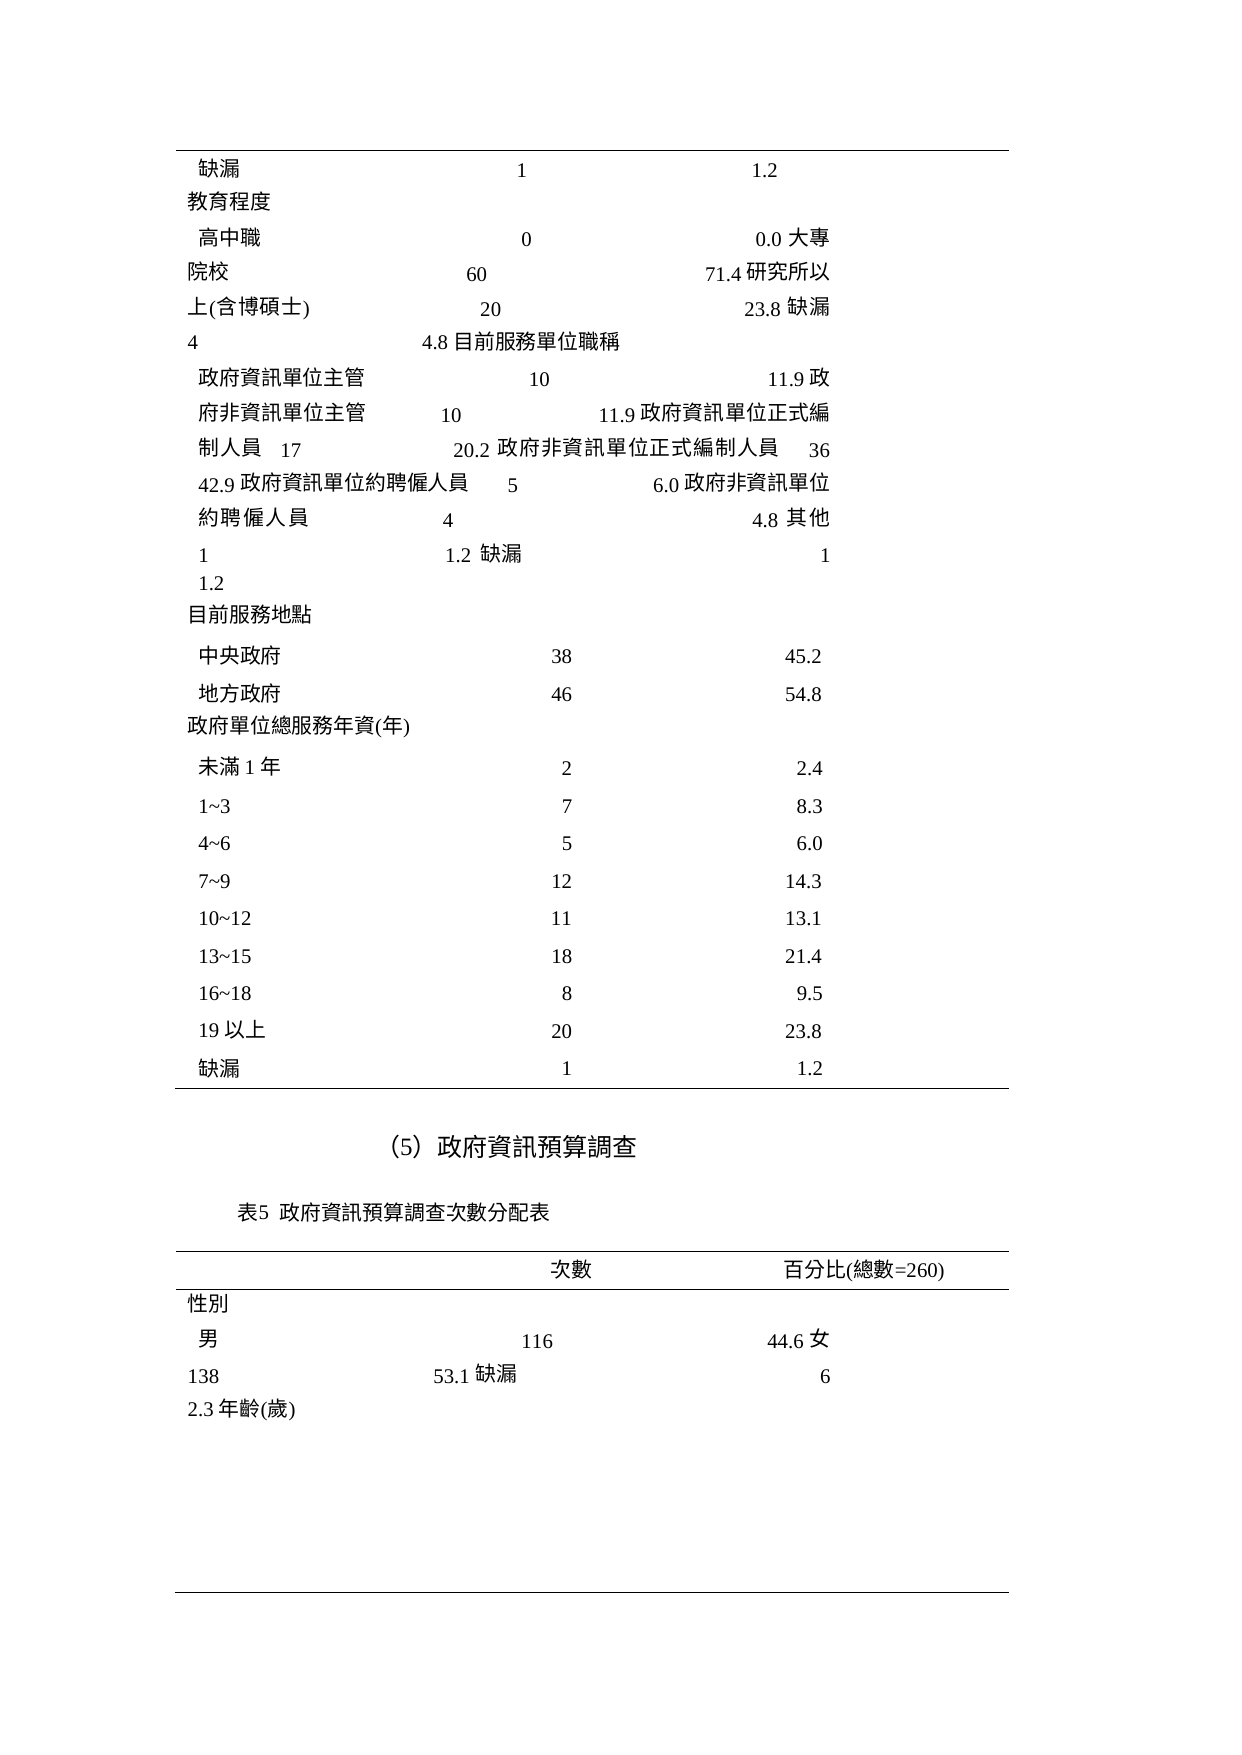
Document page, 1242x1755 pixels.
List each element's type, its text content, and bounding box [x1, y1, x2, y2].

table_cell 20 [416, 1013, 678, 1050]
table_cell 6.0 [678, 826, 1009, 863]
text 缺漏 1 1.2 [198, 151, 828, 182]
table_cell 政府單位總服務年資(年) [175, 705, 1009, 750]
table_header 38 [416, 635, 678, 675]
table_cell 地方政府 [175, 675, 416, 705]
table_cell 8.3 [678, 788, 1009, 826]
table_cell 11 [416, 901, 678, 938]
table_cell 13~15 [175, 938, 416, 976]
text 教育程度 [187, 185, 1069, 216]
table_cell 1 [416, 1050, 678, 1088]
table_cell 14.3 [678, 863, 1009, 901]
table_cell 8 [416, 976, 678, 1013]
table_cell 12 [416, 863, 678, 901]
table_cell 18 [416, 938, 678, 976]
text 目前服務地點 [187, 599, 1069, 629]
table_header 45.2 [678, 635, 1009, 675]
table_cell 54.8 [678, 675, 1009, 705]
table_cell 13.1 [678, 901, 1009, 938]
table_header 中央政府 [175, 635, 416, 675]
text 性別 [187, 1287, 1069, 1317]
text 高中職 0 0.0 大專院校 60 71.4 研究所以上(含博碩士) 20 23.8 缺漏 4 4.8 目前服務單位職稱 [187, 221, 830, 355]
table_cell 7~9 [175, 863, 416, 901]
table_cell 2 [416, 750, 678, 788]
table_cell 10~12 [175, 901, 416, 938]
table_cell 4~6 [175, 826, 416, 863]
text （5）政府資訊預算調查 [375, 1129, 1069, 1161]
text 表5 政府資訊預算調查次數分配表 [237, 1191, 1069, 1223]
text 次數 百分比(總數=260) [550, 1254, 1069, 1281]
table_cell 21.4 [678, 938, 1009, 976]
table_cell 5 [416, 826, 678, 863]
text 男 116 44.6 女 138 53.1 缺漏 6 2.3 年齡(歲) [187, 1323, 830, 1422]
table_cell 46 [416, 675, 678, 705]
text 政府資訊單位主管 10 11.9 政府非資訊單位主管 10 11.9 政府資訊單位正式編制人員 17 20.2 政府非資訊單位正式編制人員 36 42.9 政府資訊單位約聘僱人員 5 6.0 政府非資訊單位約聘僱人員 4 4.8 其他 1 1.2 缺漏 1 1.2 [198, 361, 830, 595]
table_cell 未滿 1 年 [175, 750, 416, 788]
table_cell 1~3 [175, 788, 416, 826]
table_cell 16~18 [175, 976, 416, 1013]
table_cell 1.2 [678, 1050, 1009, 1088]
table_cell 23.8 [678, 1013, 1009, 1050]
table_cell 2.4 [678, 750, 1009, 788]
table_cell 缺漏 [175, 1050, 416, 1088]
table_cell 19 以上 [175, 1013, 416, 1050]
table_cell 9.5 [678, 976, 1009, 1013]
table_cell 7 [416, 788, 678, 826]
